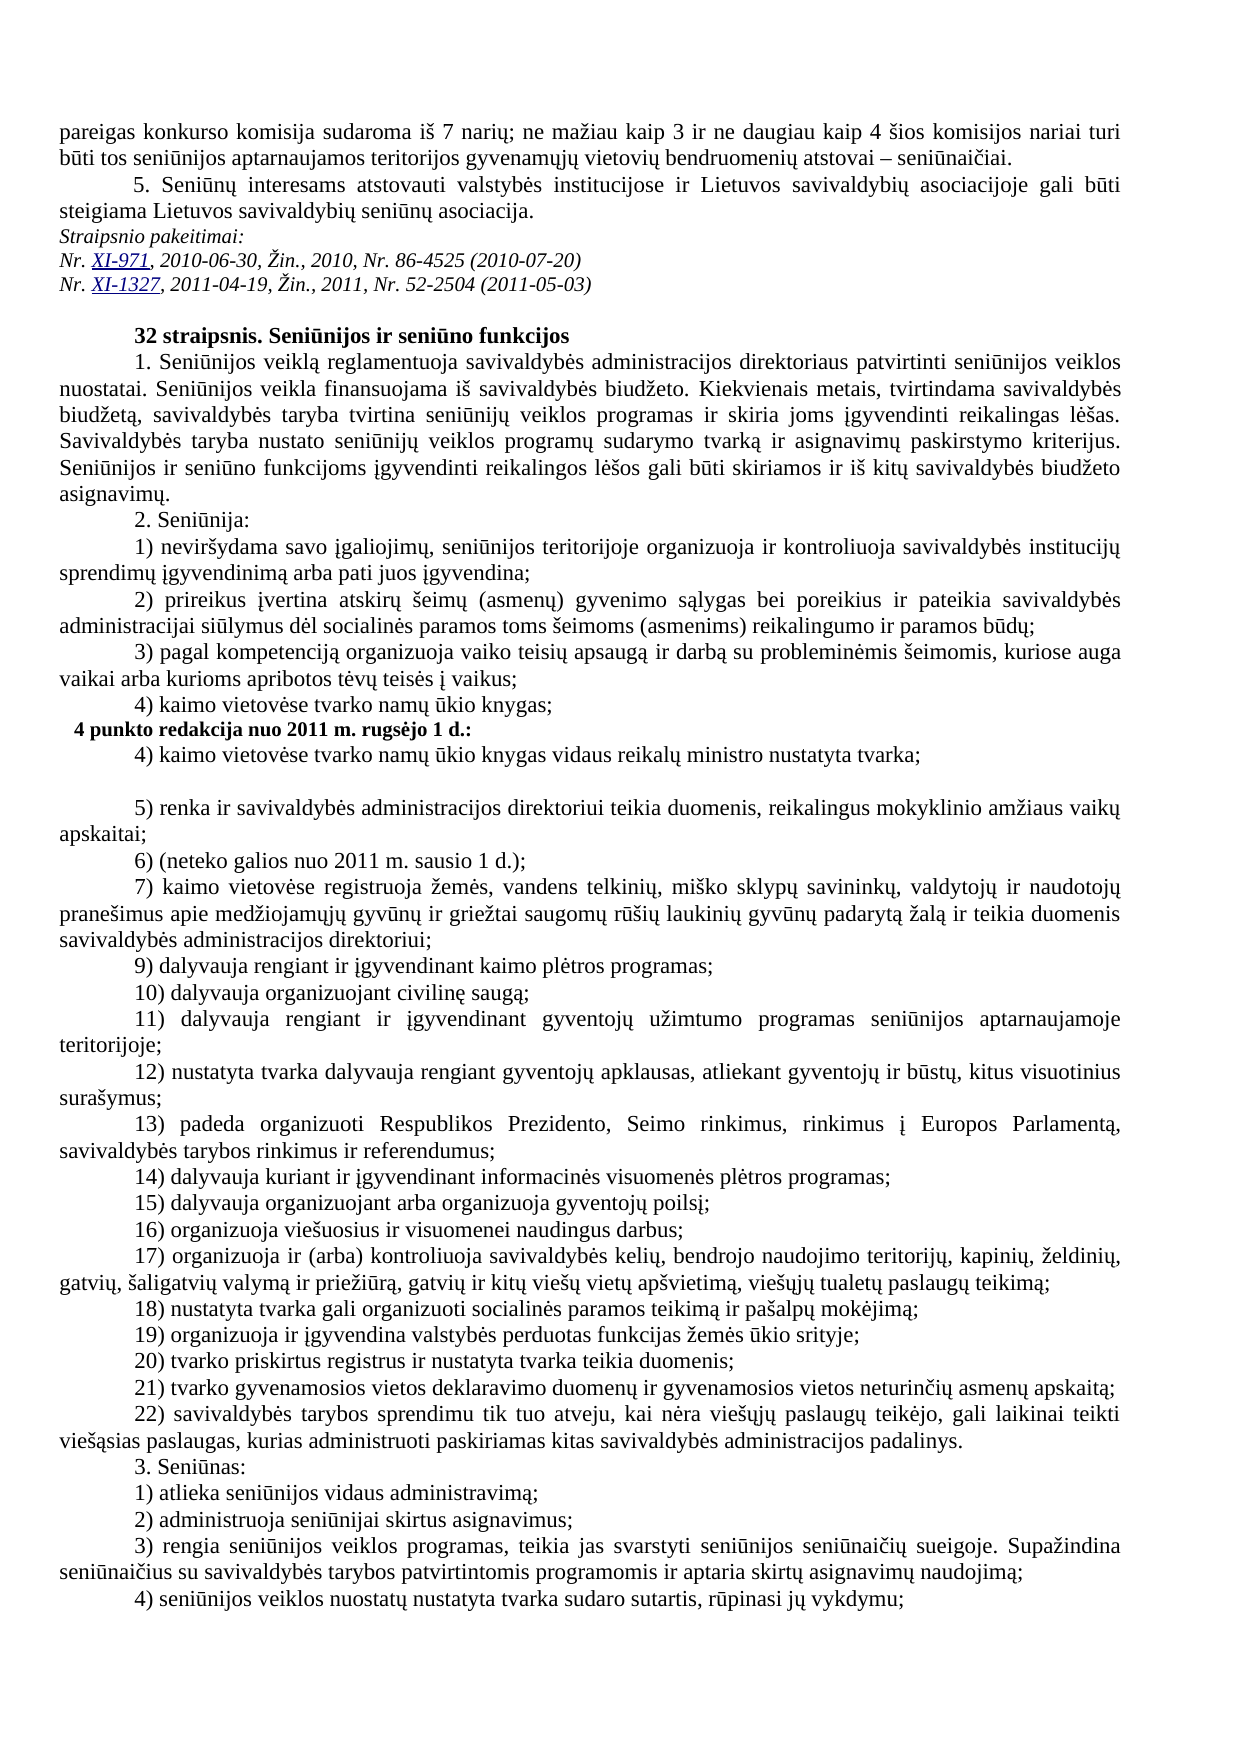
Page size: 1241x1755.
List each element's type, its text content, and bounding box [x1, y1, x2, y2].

text pareigas konkurso komisija sudaroma iš 7 narių; ne mažiau kaip 3 ir ne daugiau kaip 4 šios komisijos nariai turi būti tos seniūnijos aptarnaujamos teritorijos gyvenamųjų vietovių bendruomenių atstovai – seniūnaičiai. [59, 118, 1122, 171]
text 10) dalyvauja organizuojant civilinę saugą; [59, 979, 1122, 1005]
text 7) kaimo vietovėse registruoja žemės, vandens telkinių, miško sklypų savininkų, valdytojų ir naudotojų pranešimus apie medžiojamųjų gyvūnų ir griežtai saugomų rūšių laukinių gyvūnų padarytą žalą ir teikia duomenis savivaldybės administracijos direktoriui; [59, 873, 1122, 952]
text 5) renka ir savivaldybės administracijos direktoriui teikia duomenis, reikalingus mokyklinio amžiaus vaikų apskaitai; [59, 794, 1122, 847]
text 4) kaimo vietovėse tvarko namų ūkio knygas; [59, 691, 1122, 717]
text 16) organizuoja viešuosius ir visuomenei naudingus darbus; [59, 1216, 1122, 1242]
text 17) organizuoja ir (arba) kontroliuoja savivaldybės kelių, bendrojo naudojimo teritorijų, kapinių, želdinių, gatvių, šaligatvių valymą ir priežiūrą, gatvių ir kitų viešų vietų apšvietimą, viešųjų tualetų paslaugų teikimą; [59, 1242, 1122, 1295]
text 2) administruoja seniūnijai skirtus asignavimus; [59, 1506, 1122, 1532]
text 3) rengia seniūnijos veiklos programas, teikia jas svarstyti seniūnijos seniūnaičių sueigoje. Supažindina seniūnaičius su savivaldybės tarybos patvirtintomis programomis ir aptaria skirtų asignavimų naudojimą; [59, 1532, 1122, 1585]
text 22) savivaldybės tarybos sprendimu tik tuo atveju, kai nėra viešųjų paslaugų teikėjo, gali laikinai teikti viešąsias paslaugas, kurias administruoti paskiriamas kitas savivaldybės administracijos padalinys. [59, 1400, 1122, 1453]
text 4) kaimo vietovėse tvarko namų ūkio knygas vidaus reikalų ministro nustatyta tvarka; [59, 741, 1122, 768]
text 9) dalyvauja rengiant ir įgyvendinant kaimo plėtros programas; [59, 952, 1122, 979]
text 2. Seniūnija: [59, 507, 1122, 533]
text 6) (neteko galios nuo 2011 m. sausio 1 d.); [59, 847, 1122, 873]
text Straipsnio pakeitimai: [59, 223, 1122, 248]
text 21) tvarko gyvenamosios vietos deklaravimo duomenų ir gyvenamosios vietos neturinčių asmenų apskaitą; [59, 1374, 1122, 1400]
text 3) pagal kompetenciją organizuoja vaiko teisių apsaugą ir darbą su probleminėmis šeimomis, kuriose auga vaikai arba kurioms apribotos tėvų teisės į vaikus; [59, 638, 1122, 691]
text 1) neviršydama savo įgaliojimų, seniūnijos teritorijoje organizuoja ir kontroliuoja savivaldybės institucijų sprendimų įgyvendinimą arba pati juos įgyvendina; [59, 533, 1122, 586]
text 14) dalyvauja kuriant ir įgyvendinant informacinės visuomenės plėtros programas; [59, 1163, 1122, 1189]
text 3. Seniūnas: [59, 1453, 1122, 1479]
text 12) nustatyta tvarka dalyvauja rengiant gyventojų apklausas, atliekant gyventojų ir būstų, kitus visuotinius surašymus; [59, 1058, 1122, 1110]
text 19) organizuoja ir įgyvendina valstybės perduotas funkcijas žemės ūkio srityje; [59, 1321, 1122, 1348]
text 1) atlieka seniūnijos vidaus administravimą; [59, 1479, 1122, 1506]
text 11) dalyvauja rengiant ir įgyvendinant gyventojų užimtumo programas seniūnijos aptarnaujamoje teritorijoje; [59, 1005, 1122, 1058]
text 5. Seniūnų interesams atstovauti valstybės institucijose ir Lietuvos savivaldybių asociacijoje gali būti steigiama Lietuvos savivaldybių seniūnų asociacija. [59, 171, 1122, 223]
text 4 punkto redakcija nuo 2011 m. rugsėjo 1 d.: [59, 717, 1122, 741]
text Nr. XI-1327, 2011-04-19, Žin., 2011, Nr. 52-2504 (2011-05-03) [59, 272, 1122, 296]
text 32 straipsnis. Seniūnijos ir seniūno funkcijos [59, 322, 1122, 348]
text 2) prireikus įvertina atskirų šeimų (asmenų) gyvenimo sąlygas bei poreikius ir pateikia savivaldybės administracijai siūlymus dėl socialinės paramos toms šeimoms (asmenims) reikalingumo ir paramos būdų; [59, 586, 1122, 638]
text 15) dalyvauja organizuojant arba organizuoja gyventojų poilsį; [59, 1189, 1122, 1216]
text 18) nustatyta tvarka gali organizuoti socialinės paramos teikimą ir pašalpų mokėjimą; [59, 1295, 1122, 1321]
text Nr. XI-971, 2010-06-30, Žin., 2010, Nr. 86-4525 (2010-07-20) [59, 248, 1122, 272]
text 4) seniūnijos veiklos nuostatų nustatyta tvarka sudaro sutartis, rūpinasi jų vykdymu; [59, 1585, 1122, 1611]
text 13) padeda organizuoti Respublikos Prezidento, Seimo rinkimus, rinkimus į Europos Parlamentą, savivaldybės tarybos rinkimus ir referendumus; [59, 1110, 1122, 1163]
text 1. Seniūnijos veiklą reglamentuoja savivaldybės administracijos direktoriaus patvirtinti seniūnijos veiklos nuostatai. Seniūnijos veikla finansuojama iš savivaldybės biudžeto. Kiekvienais metais, tvirtindama savivaldybės biudžetą, savivaldybės taryba tvirtina seniūnijų veiklos programas ir skiria joms įgyvendinti reikalingas lėšas. Savivaldybės taryba nustato seniūnijų veiklos programų sudarymo tvarką ir asignavimų paskirstymo kriterijus. Seniūnijos ir seniūno funkcijoms įgyvendinti reikalingos lėšos gali būti skiriamos ir iš kitų savivaldybės biudžeto asignavimų. [59, 348, 1122, 507]
text 20) tvarko priskirtus registrus ir nustatyta tvarka teikia duomenis; [59, 1348, 1122, 1374]
